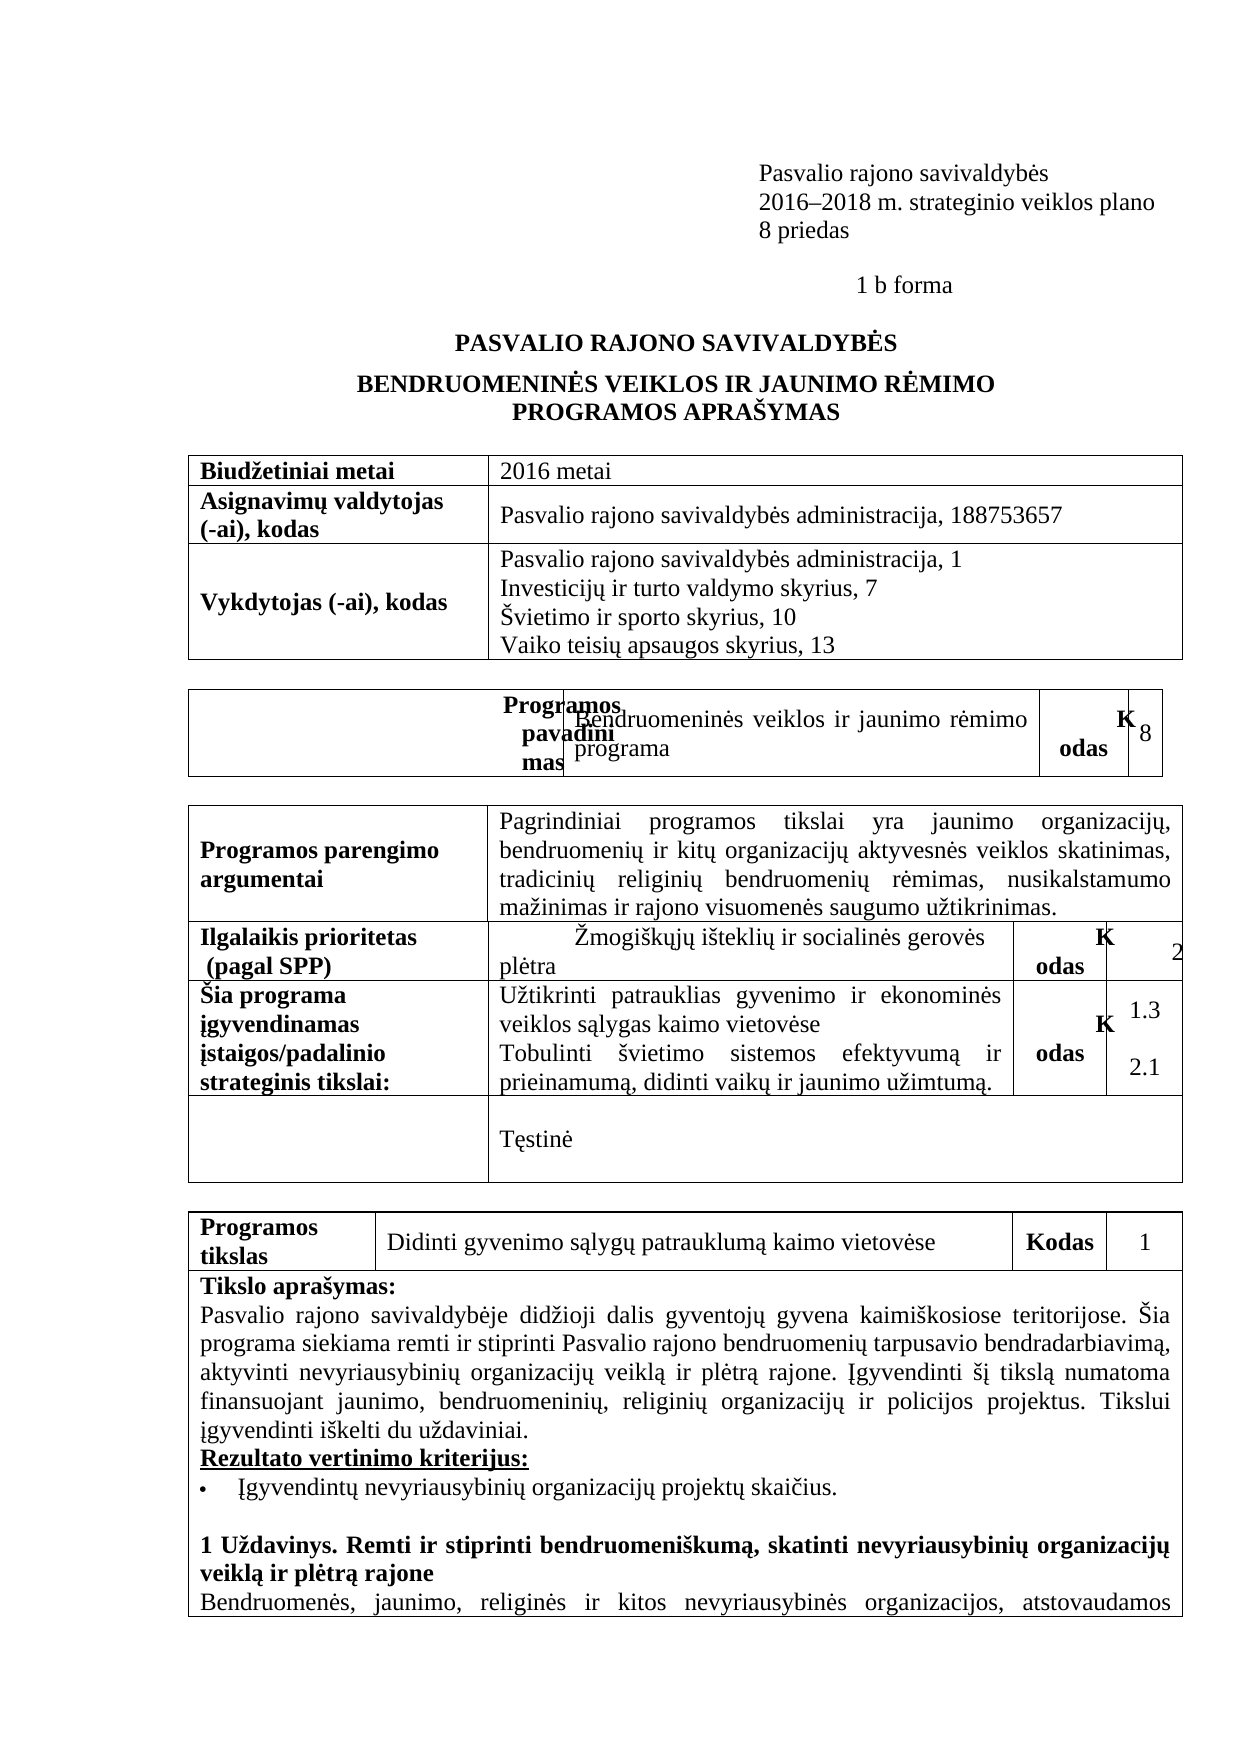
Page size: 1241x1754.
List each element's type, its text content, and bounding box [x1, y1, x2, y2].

table_cell Ilgalaikis prioritetas (pagal SPP) [189, 922, 488, 980]
table_header Kodas [1040, 690, 1128, 776]
table_header 2016 metai [489, 456, 1182, 485]
table_cell Asignavimų valdytojas (-ai), kodas [189, 486, 488, 543]
table_header Programos tikslas [189, 1213, 375, 1270]
table_cell Tikslo aprašymas: Pasvalio rajono savivaldybėje didžioji dalis gyventojų gyvena kaimiškosiose teritorijose. Šia programa siekiama remti ir stiprinti Pasvalio rajono bendruomenių tarpusavio bendradarbiavimą, aktyvinti nevyriausybinių organizacijų veiklą ir plėtrą rajone. Įgyvendinti šį tikslą numatoma finansuojant jaunimo, bendruomeninių, religinių organizacijų ir policijos projektus. Tikslui įgyvendinti iškelti du uždaviniai. Rezultato vertinimo kriterijus:  Įgyvendintų nevyriausybinių organizacijų projektų skaičius. 1 Uždavinys. Remti ir stiprinti bendruomeniškumą, skatinti nevyriausybinių organizacijų veiklą ir plėtrą rajone Bendruomenės, jaunimo, religinės ir kitos nevyriausybinės organizacijos, atstovaudamos [189, 1271, 1182, 1616]
table_header Didinti gyvenimo sąlygų patrauklumą kaimo vietovėse [376, 1213, 1012, 1270]
table_cell Žmogiškųjų išteklių ir socialinės gerovės plėtra [489, 922, 1013, 980]
text PASVALIO RAJONO SAVIVALDYBĖS [177, 328, 1181, 357]
table_header Kodas [1013, 1213, 1106, 1270]
table_cell 2 [1107, 922, 1182, 980]
table_header Bendruomeninės veiklos ir jaunimo rėmimo programa [564, 690, 1039, 776]
table_cell Kodas [1014, 922, 1106, 980]
table_header Programos parengimo argumentai [189, 806, 487, 921]
table_cell Užtikrinti patrauklias gyvenimo ir ekonominės veiklos sąlygas kaimo vietovėse Tobulinti švietimo sistemos efektyvumą ir prieinamumą, didinti vaikų ir jaunimo užimtumą. [489, 981, 1013, 1095]
table_cell Šia programa įgyvendinamas įstaigos/padalinio strateginis tikslai: [189, 981, 488, 1095]
table_cell Pasvalio rajono savivaldybės administracija, 1 Investicijų ir turto valdymo skyrius, 7 Švietimo ir sporto skyrius, 10 Vaiko teisių apsaugos skyrius, 13 [489, 544, 1182, 659]
table_header 1 [1107, 1213, 1182, 1270]
table_header 8 [1129, 690, 1162, 776]
text 2016–2018 m. strateginio veiklos plano [758, 187, 1181, 215]
table_cell Tęstinė [489, 1096, 1182, 1182]
text BENDRUOMENINĖS VEIKLOS IR JAUNIMO RĖMIMO [177, 369, 1181, 397]
text 8 priedas [758, 215, 1181, 244]
text 1 b forma [177, 271, 1181, 299]
table_cell Kodas [1014, 981, 1106, 1095]
text PROGRAMOS APRAŠYMAS [177, 397, 1181, 426]
table_header Biudžetiniai metai [189, 456, 488, 485]
table_header Pagrindiniai programos tikslai yra jaunimo organizacijų, bendruomenių ir kitų organizacijų aktyvesnės veiklos skatinimas, tradicinių religinių bendruomenių rėmimas, nusikalstamumo mažinimas ir rajono visuomenės saugumo užtikrinimas. [488, 806, 1182, 921]
table_cell Pasvalio rajono savivaldybės administracija, 188753657 [489, 486, 1182, 543]
table_cell 1.3 2.1 [1107, 981, 1182, 1095]
table_cell Vykdytojas (-ai), kodas [189, 544, 488, 659]
table_cell Programa [189, 1096, 488, 1182]
table_header Programos pavadinimas [189, 690, 563, 776]
text Pasvalio rajono savivaldybės [758, 158, 1181, 187]
